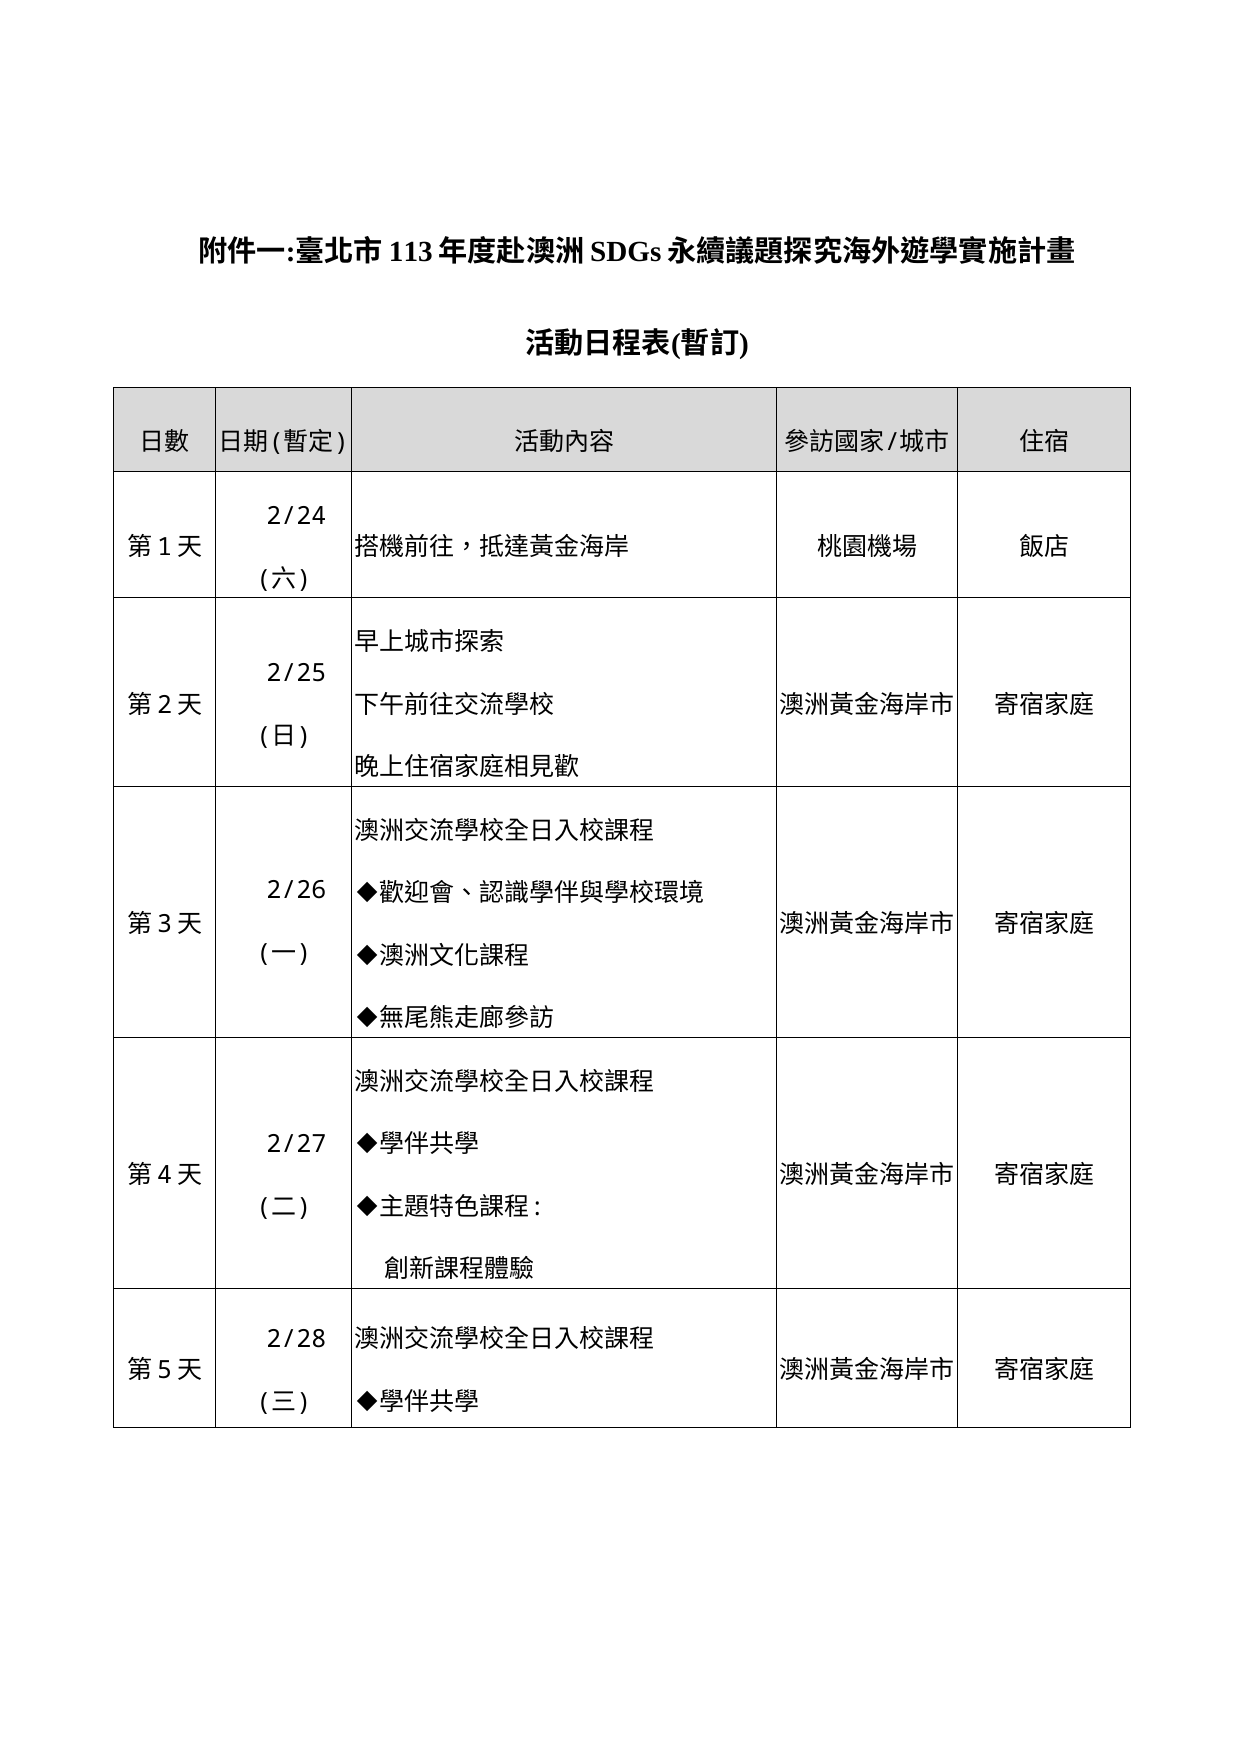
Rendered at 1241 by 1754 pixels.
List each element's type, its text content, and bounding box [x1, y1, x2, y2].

table_cell 飯店 [958, 472, 1130, 597]
table_header 日期(暫定) [216, 388, 351, 471]
table_cell 第3天 [114, 787, 215, 1037]
table_cell 2/28(三) [216, 1289, 351, 1427]
table_cell 2/27(二) [216, 1038, 351, 1288]
table_cell 寄宿家庭 [958, 787, 1130, 1037]
table_cell 澳洲黃金海岸市 [777, 1289, 957, 1427]
table_cell 早上城市探索 下午前往交流學校 晚上住宿家庭相見歡 [352, 598, 776, 786]
table_cell 桃園機場 [777, 472, 957, 597]
table_header 參訪國家/城市 [777, 388, 957, 471]
table_cell 寄宿家庭 [958, 1289, 1130, 1427]
table_cell 寄宿家庭 [958, 598, 1130, 786]
table_cell 第1天 [114, 472, 215, 597]
text 附件一:臺北市113年度赴澳洲SDGs永續議題探究海外遊學實施計畫 [112, 227, 1161, 270]
table_cell 澳洲黃金海岸市 [777, 1038, 957, 1288]
table_cell 搭機前往，抵達黃金海岸 [352, 472, 776, 597]
table_cell 第4天 [114, 1038, 215, 1288]
table_cell 寄宿家庭 [958, 1038, 1130, 1288]
table_cell 澳洲交流學校全日入校課程 學伴共學 主題特色課程: 創新課程體驗 [352, 1038, 776, 1288]
table_header 住宿 [958, 388, 1130, 471]
table_cell 2/24(六) [216, 472, 351, 597]
table_cell 2/25(日) [216, 598, 351, 786]
table_header 活動內容 [352, 388, 776, 471]
table_cell 澳洲黃金海岸市 [777, 598, 957, 786]
table_header 日數 [114, 388, 215, 471]
table_cell 澳洲交流學校全日入校課程 歡迎會、認識學伴與學校環境 澳洲文化課程 無尾熊走廊參訪 [352, 787, 776, 1037]
text 活動日程表(暫訂) [112, 320, 1161, 362]
table_cell 第5天 [114, 1289, 215, 1427]
table_cell 2/26(一) [216, 787, 351, 1037]
table_cell 澳洲交流學校全日入校課程 學伴共學 [352, 1289, 776, 1427]
table_cell 澳洲黃金海岸市 [777, 787, 957, 1037]
table_cell 第2天 [114, 598, 215, 786]
